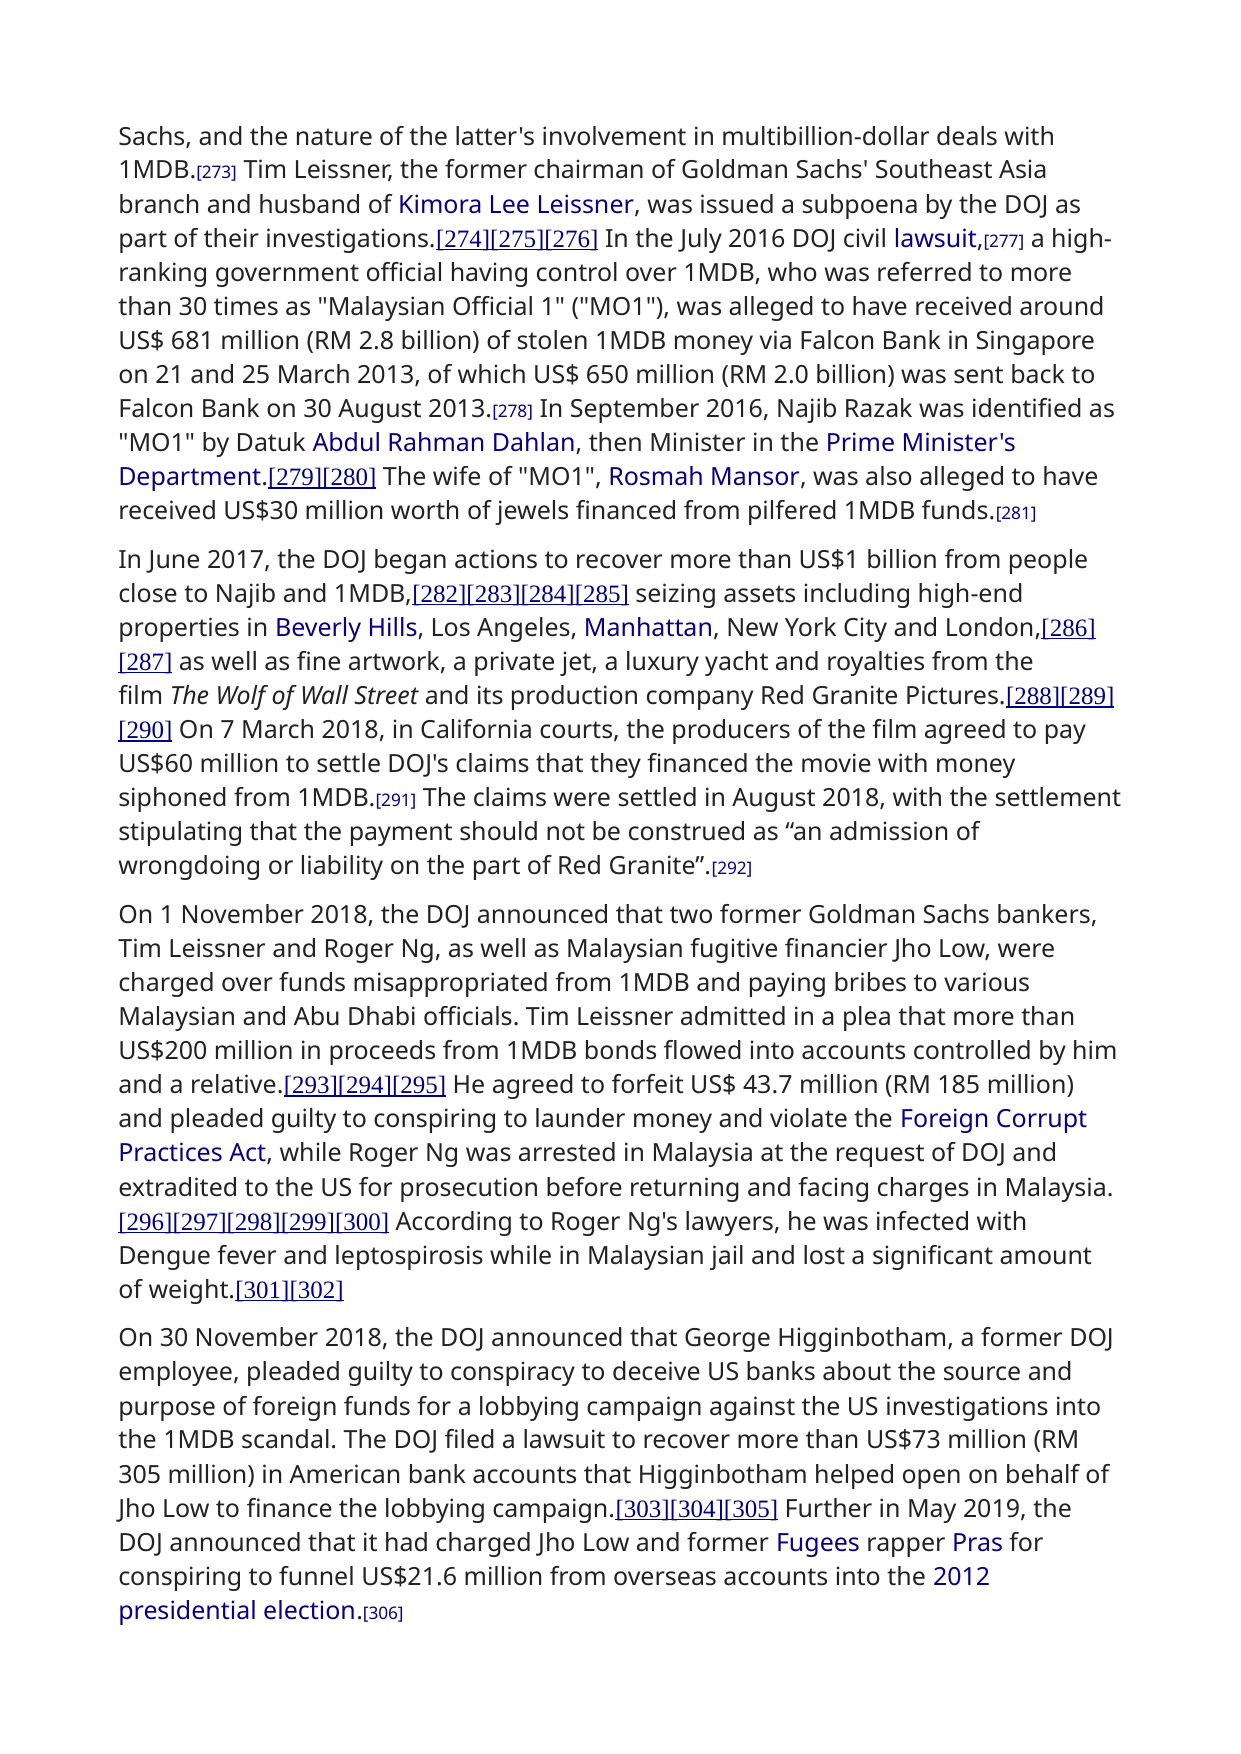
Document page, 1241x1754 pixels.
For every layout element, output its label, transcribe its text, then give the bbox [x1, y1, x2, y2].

text Sachs, and the nature of the latter's involvement in multibillion-dollar deals with 1MDB.[273] Tim Leissner, the former chairman of Goldman Sachs' Southeast Asia branch and husband of Kimora Lee Leissner, was issued a subpoena by the DOJ as part of their investigations.[274][275][276] In the July 2016 DOJ civil lawsuit,[277] a high-ranking government official having control over 1MDB, who was referred to more than 30 times as "Malaysian Official 1" ("MO1"), was alleged to have received around US$ 681 million (RM 2.8 billion) of stolen 1MDB money via Falcon Bank in Singapore on 21 and 25 March 2013, of which US$ 650 million (RM 2.0 billion) was sent back to Falcon Bank on 30 August 2013.[278] In September 2016, Najib Razak was identified as "MO1" by Datuk Abdul Rahman Dahlan, then Minister in the Prime Minister's Department.[279][280] The wife of "MO1", Rosmah Mansor, was also alleged to have received US$30 million worth of jewels financed from pilfered 1MDB funds.[281] [118, 118, 1122, 527]
text On 30 November 2018, the DOJ announced that George Higginbotham, a former DOJ employee, pleaded guilty to conspiracy to deceive US banks about the source and purpose of foreign funds for a lobbying campaign against the US investigations into the 1MDB scandal. The DOJ filed a lawsuit to recover more than US$73 million (RM 305 million) in American bank accounts that Higginbotham helped open on behalf of Jho Low to finance the lobbying campaign.[303][304][305] Further in May 2019, the DOJ announced that it had charged Jho Low and former Fugees rapper Pras for conspiring to funnel US$21.6 million from overseas accounts into the 2012 presidential election.[306] [118, 1320, 1122, 1627]
text On 1 November 2018, the DOJ announced that two former Goldman Sachs bankers, Tim Leissner and Roger Ng, as well as Malaysian fugitive financier Jho Low, were charged over funds misappropriated from 1MDB and paying bribes to various Malaysian and Abu Dhabi officials. Tim Leissner admitted in a plea that more than US$200 million in proceeds from 1MDB bonds flowed into accounts controlled by him and a relative.[293][294][295] He agreed to forfeit US$ 43.7 million (RM 185 million) and pleaded guilty to conspiring to launder money and violate the Foreign Corrupt Practices Act, while Roger Ng was arrested in Malaysia at the request of DOJ and extradited to the US for prosecution before returning and facing charges in Malaysia.[296][297][298][299][300] According to Roger Ng's lawyers, he was infected with Dengue fever and leptospirosis while in Malaysian jail and lost a significant amount of weight.[301][302] [118, 897, 1122, 1305]
text In June 2017, the DOJ began actions to recover more than US$1 billion from people close to Najib and 1MDB,[282][283][284][285] seizing assets including high-end properties in Beverly Hills, Los Angeles, Manhattan, New York City and London,[286][287] as well as fine artwork, a private jet, a luxury yacht and royalties from the film The Wolf of Wall Street and its production company Red Granite Pictures.[288][289][290] On 7 March 2018, in California courts, the producers of the film agreed to pay US$60 million to settle DOJ's claims that they financed the movie with money siphoned from 1MDB.[291] The claims were settled in August 2018, with the settlement stipulating that the payment should not be construed as “an admission of wrongdoing or liability on the part of Red Granite”.[292] [118, 541, 1122, 882]
